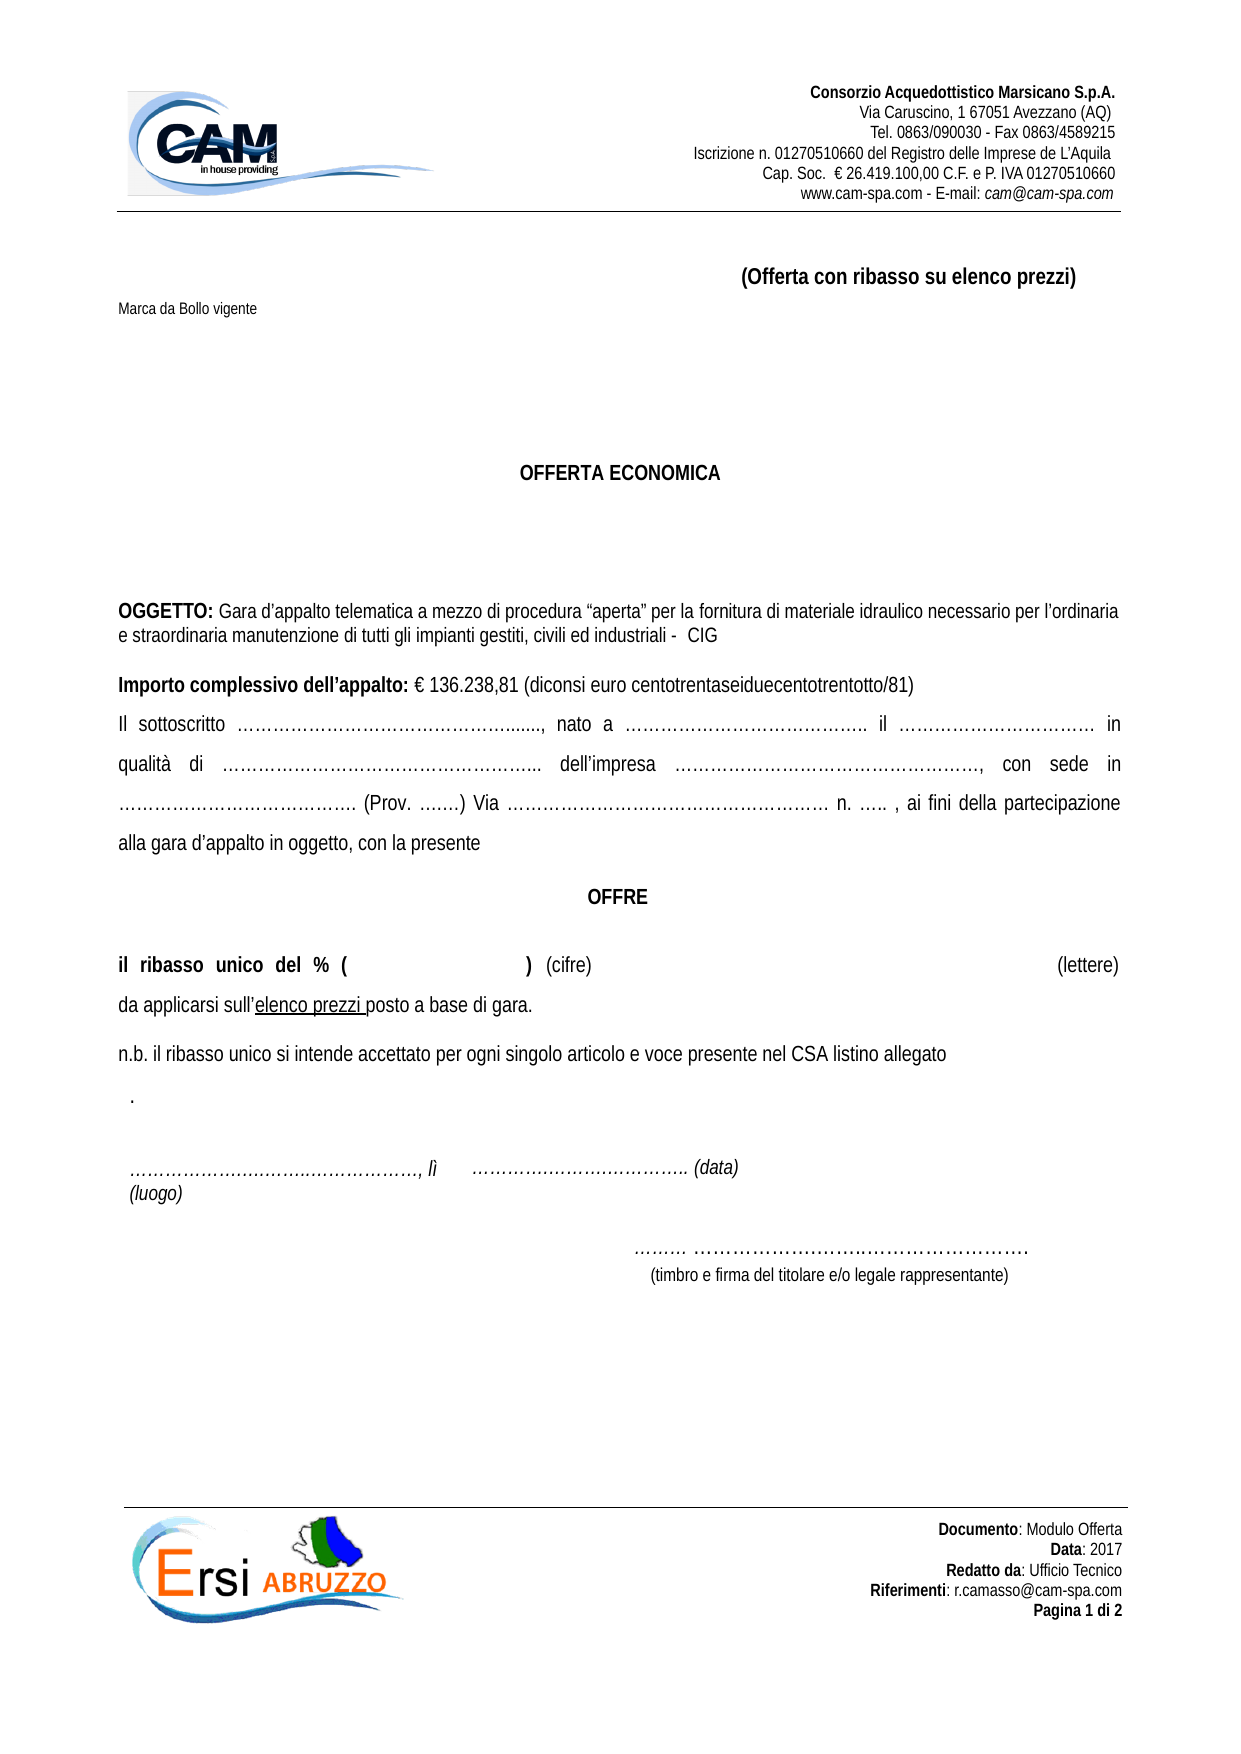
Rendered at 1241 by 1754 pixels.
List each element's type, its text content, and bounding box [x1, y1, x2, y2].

table_cell [118, 1232, 438, 1287]
table_cell [118, 1372, 1152, 1413]
text Importo complessivo dell’appalto: € 136.238,81 (diconsi euro centotrentaseiduecentotrentotto/81) [118, 672, 1122, 697]
table_cell [1152, 1232, 1240, 1287]
text Il sottoscritto ………………………………………......., nato a ………………………………….. il …………………………… in qualità di ……………………………………………... dell’impresa ……………………………………………, con sede in …………………………………. (Prov. ….…) Via ……………………………………………… n. ….. , ai fini della partecipazione alla gara d’appalto in oggetto, con la presente [118, 697, 1122, 855]
table_cell ……………….….……..………………, lì (luogo) [118, 1129, 460, 1232]
table_cell [439, 1232, 623, 1287]
table_cell [118, 1287, 1152, 1372]
table_cell [1152, 1372, 1240, 1413]
text OFFRE [118, 884, 1122, 909]
table_cell [1152, 1414, 1240, 1462]
table_header . [118, 1081, 1240, 1129]
table_cell ……… ……………….……..……………………. (timbro e firma del titolare e/o legale rappresentante) [623, 1232, 1152, 1287]
text Marca da Bollo vigente [118, 289, 263, 318]
table_cell [118, 1414, 1152, 1462]
text OGGETTO: Gara d’appalto telematica a mezzo di procedura “aperta” per la fornitura di materiale idraulico necessario per l’ordinaria e straordinaria manutenzione di tutti gli impianti gestiti, civili ed industriali - CIG [118, 597, 1122, 647]
text il ribasso unico del % ( ) (cifre) (lettere) da applicarsi sull’elenco prezzi posto a base di gara. [118, 937, 1122, 1017]
table_cell [1152, 1129, 1240, 1232]
table_cell ………….……….………….. (data) [460, 1129, 1152, 1232]
table_cell [1152, 1287, 1240, 1372]
text OFFERTA ECONOMICA [118, 460, 1122, 485]
text (Offerta con ribasso su elenco prezzi) [741, 263, 1122, 289]
text n.b. il ribasso unico si intende accettato per ogni singolo articolo e voce presente nel CSA listino allegato [118, 1019, 1122, 1066]
